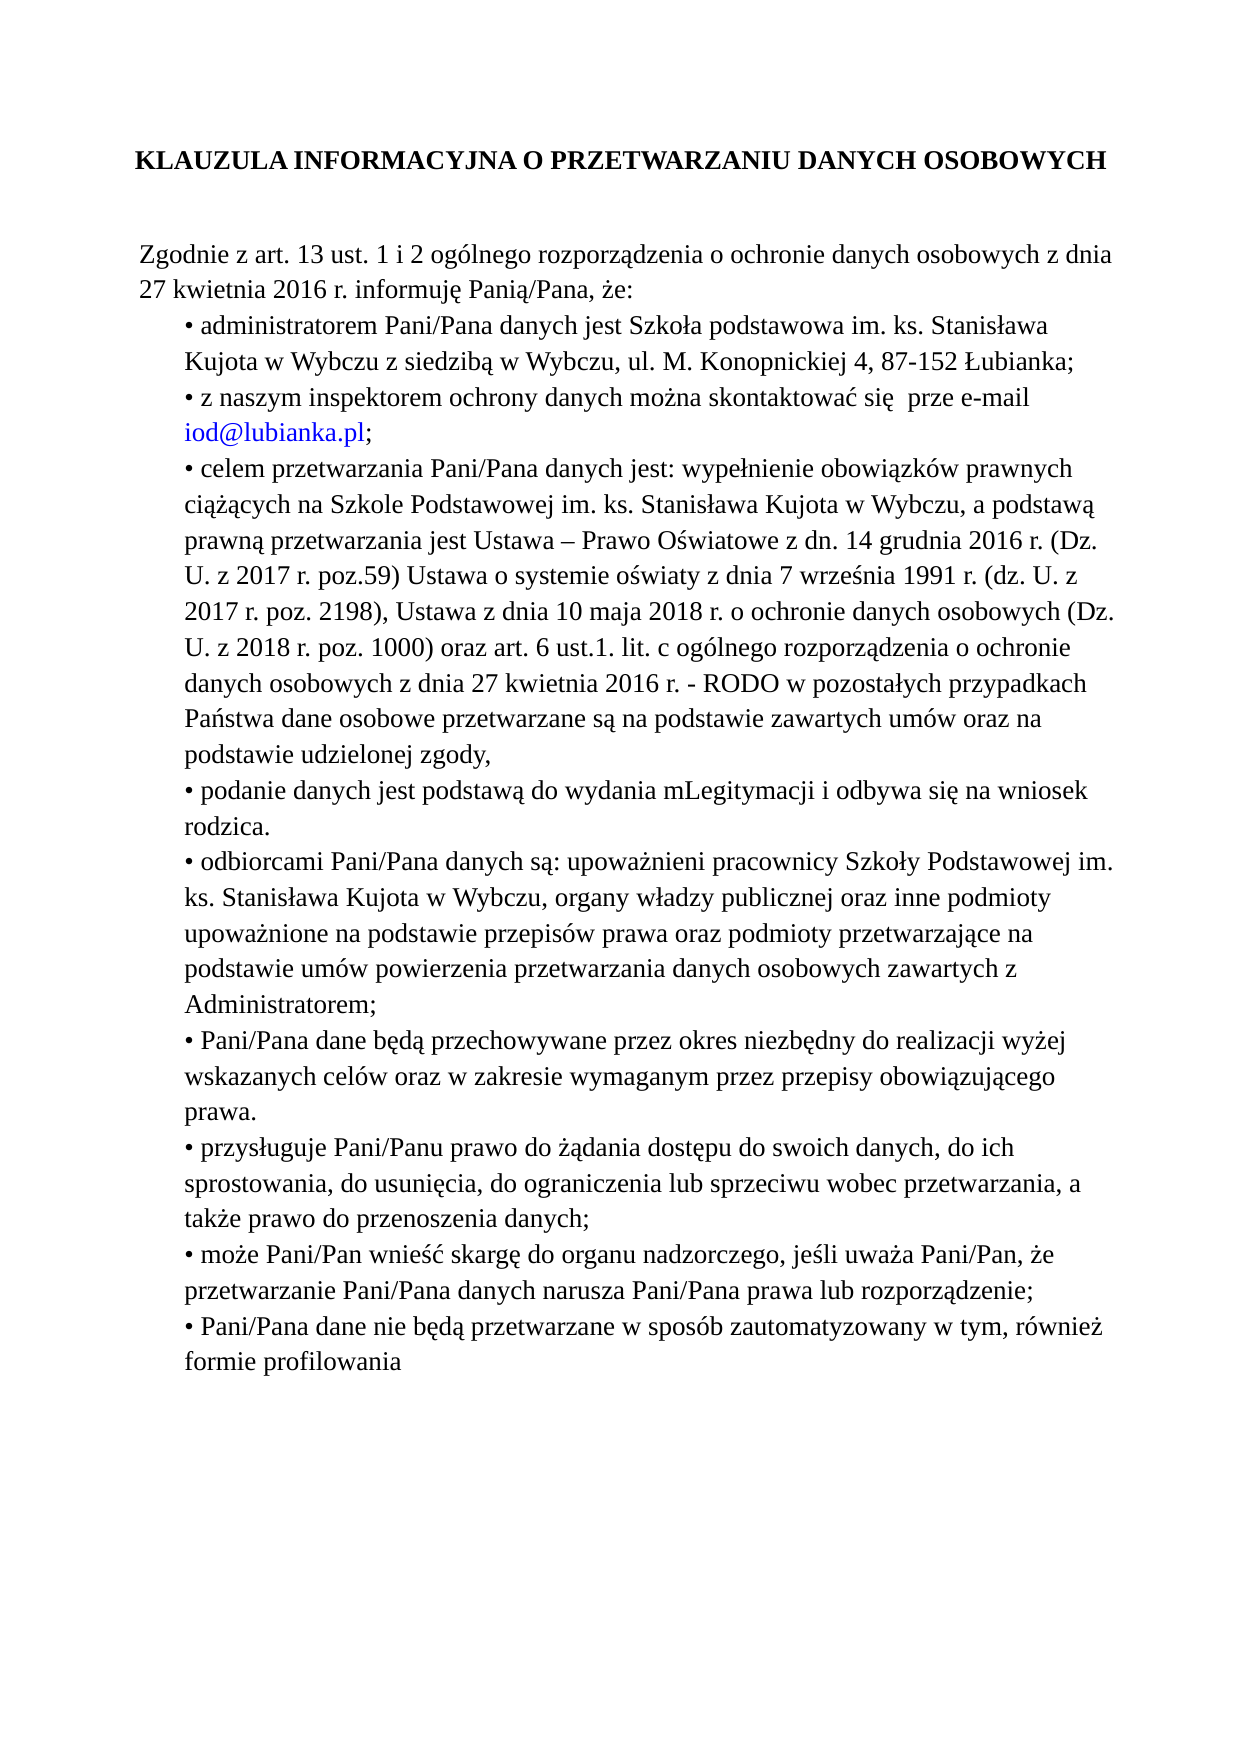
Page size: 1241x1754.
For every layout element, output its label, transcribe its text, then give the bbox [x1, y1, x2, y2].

text • odbiorcami Pani/Pana danych są: upoważnieni pracownicy Szkoły Podstawowej im. ks. Stanisława Kujota w Wybczu, organy władzy publicznej oraz inne podmioty upoważnione na podstawie przepisów prawa oraz podmioty przetwarzające na podstawie umów powierzenia przetwarzania danych osobowych zawartych z Administratorem; [184, 845, 1122, 1019]
text KLAUZULA INFORMACYJNA O PRZETWARZANIU DANYCH OSOBOWYCH [127, 144, 1122, 176]
text • z naszym inspektorem ochrony danych można skontaktować się prze e-mail iod@lubianka.pl; [184, 381, 1122, 448]
text • podanie danych jest podstawą do wydania mLegitymacji i odbywa się na wniosek rodzica. [184, 774, 1122, 841]
text • administratorem Pani/Pana danych jest Szkoła podstawowa im. ks. Stanisława Kujota w Wybczu z siedzibą w Wybczu, ul. M. Konopnickiej 4, 87-152 Łubianka; [184, 309, 1122, 376]
text • przysługuje Pani/Panu prawo do żądania dostępu do swoich danych, do ich sprostowania, do usunięcia, do ograniczenia lub sprzeciwu wobec przetwarzania, a także prawo do przenoszenia danych; [184, 1131, 1122, 1234]
text • Pani/Pana dane będą przechowywane przez okres niezbędny do realizacji wyżej wskazanych celów oraz w zakresie wymaganym przez przepisy obowiązującego prawa. [184, 1024, 1122, 1127]
text Zgodnie z art. 13 ust. 1 i 2 ogólnego rozporządzenia o ochronie danych osobowych z dnia 27 kwietnia 2016 r. informuję Panią/Pana, że: [139, 238, 1122, 305]
text • celem przetwarzania Pani/Pana danych jest: wypełnienie obowiązków prawnych ciążących na Szkole Podstawowej im. ks. Stanisława Kujota w Wybczu, a podstawą prawną przetwarzania jest Ustawa – Prawo Oświatowe z dn. 14 grudnia 2016 r. (Dz. U. z 2017 r. poz.59) Ustawa o systemie oświaty z dnia 7 września 1991 r. (dz. U. z 2017 r. poz. 2198), Ustawa z dnia 10 maja 2018 r. o ochronie danych osobowych (Dz. U. z 2018 r. poz. 1000) oraz art. 6 ust.1. lit. c ogólnego rozporządzenia o ochronie danych osobowych z dnia 27 kwietnia 2016 r. - RODO w pozostałych przypadkach Państwa dane osobowe przetwarzane są na podstawie zawartych umów oraz na podstawie udzielonej zgody, [184, 452, 1122, 769]
text • Pani/Pana dane nie będą przetwarzane w sposób zautomatyzowany w tym, również formie profilowania [184, 1310, 1122, 1377]
text • może Pani/Pan wnieść skargę do organu nadzorczego, jeśli uważa Pani/Pan, że przetwarzanie Pani/Pana danych narusza Pani/Pana prawa lub rozporządzenie; [184, 1238, 1122, 1305]
